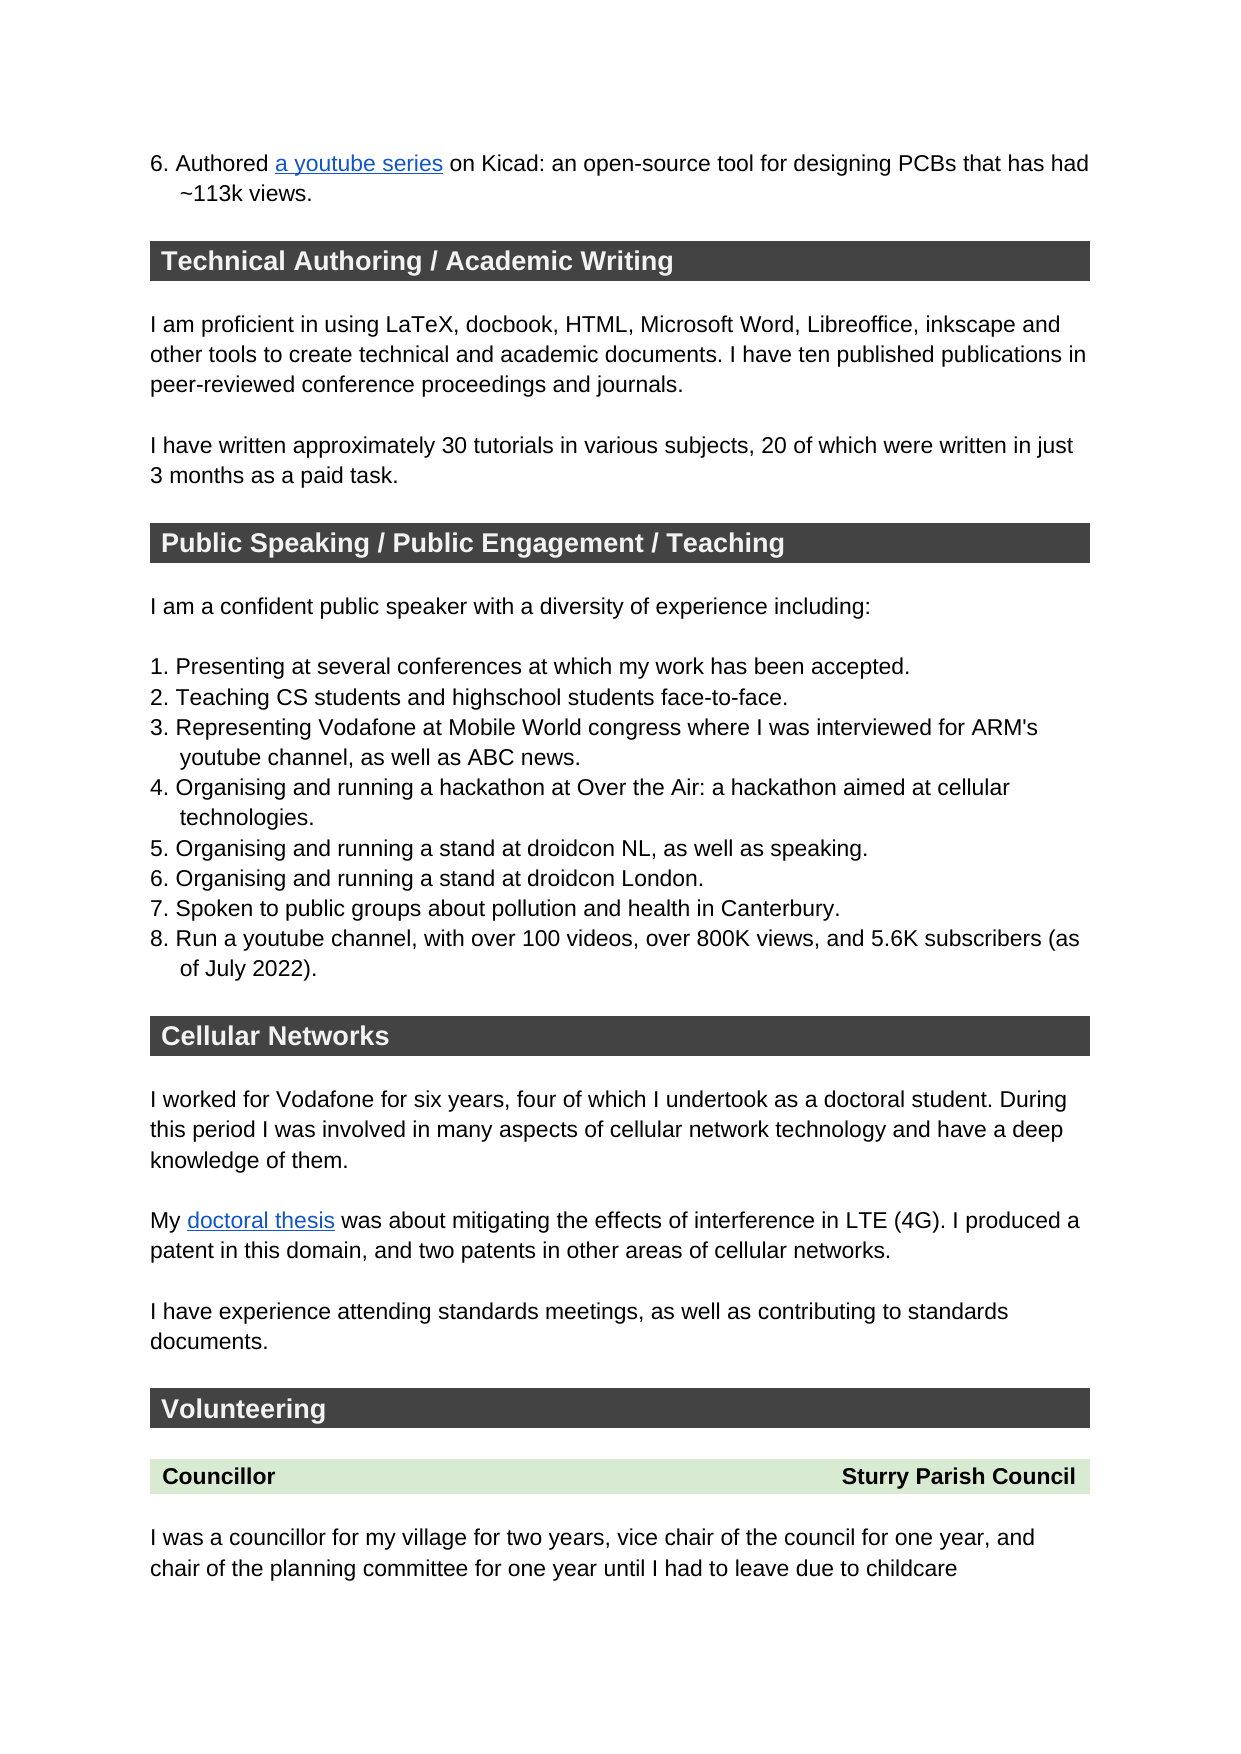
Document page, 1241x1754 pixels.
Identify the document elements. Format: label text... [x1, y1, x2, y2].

text 3. Representing Vodafone at Mobile World congress where I was interviewed for ARM's youtube channel, as well as ABC news. [150, 714, 1090, 770]
text 2. Teaching CS students and highschool students face-to-face. [150, 683, 1090, 710]
text My doctoral thesis was about mitigating the effects of interference in LTE (4G). I produced a patent in this domain, and two patents in other areas of cellular networks. [150, 1207, 1090, 1264]
table_header Councillor Sturry Parish Council [150, 1459, 1090, 1494]
table_header Volunteering [150, 1388, 1090, 1428]
text 6. Organising and running a stand at droidcon London. [150, 865, 1090, 891]
table_header Technical Authoring / Academic Writing [150, 241, 1090, 281]
text I worked for Vodafone for six years, four of which I undertook as a doctoral student. During this period I was involved in many aspects of cellular network technology and have a deep knowledge of them. [150, 1086, 1090, 1173]
text I have written approximately 30 tutorials in various subjects, 20 of which were written in just 3 months as a paid task. [150, 432, 1090, 488]
text 7. Spoken to public groups about pollution and health in Canterbury. [150, 895, 1090, 921]
table_header Public Speaking / Public Engagement / Teaching [150, 523, 1090, 563]
table_header Cellular Networks [150, 1016, 1090, 1056]
text 5. Organising and running a stand at droidcon NL, as well as speaking. [150, 834, 1090, 861]
text I have experience attending standards meetings, as well as contributing to standards documents. [150, 1298, 1090, 1354]
text I am a confident public speaker with a diversity of experience including: [150, 593, 1090, 619]
text I am proficient in using LaTeX, docbook, HTML, Microsoft Word, Libreoffice, inkscape and other tools to create technical and academic documents. I have ten published publications in peer-reviewed conference proceedings and journals. [150, 311, 1090, 398]
text 6. Authored a youtube series on Kicad: an open-source tool for designing PCBs that has had ~113k views. [150, 150, 1090, 207]
text 8. Run a youtube channel, with over 100 videos, over 800K views, and 5.6K subscribers (as of July 2022). [150, 925, 1090, 982]
text 1. Presenting at several conferences at which my work has been accepted. [150, 653, 1090, 680]
text 4. Organising and running a hackathon at Over the Air: a hackathon aimed at cellular technologies. [150, 774, 1090, 831]
text I was a councillor for my village for two years, vice chair of the council for one year, and chair of the planning committee for one year until I had to leave due to childcare [150, 1524, 1090, 1581]
